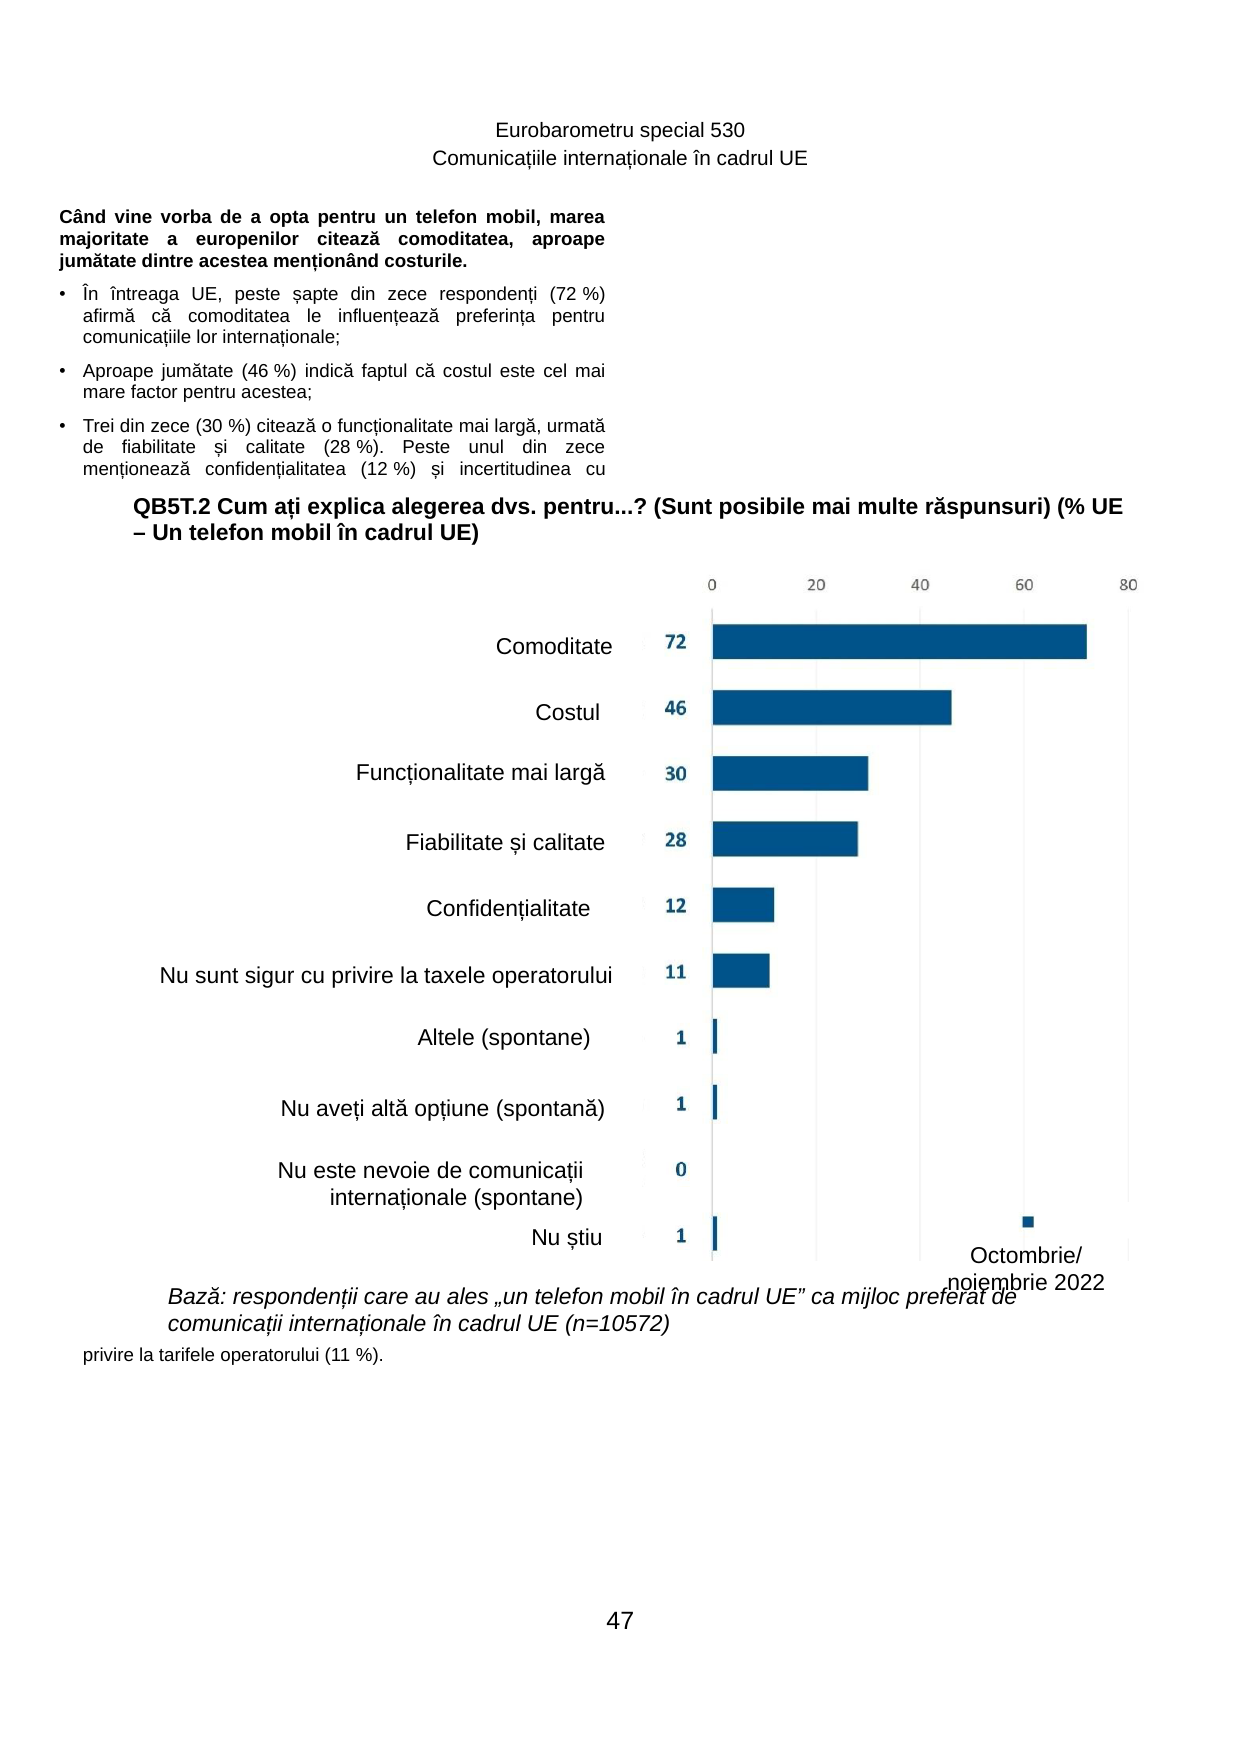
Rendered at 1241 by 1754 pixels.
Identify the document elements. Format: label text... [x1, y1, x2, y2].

list Aproape jumătate (46 %) indică faptul că costul este cel mai mare factor pentru acestea; [59, 359, 605, 403]
text Când vine vorba de a opta pentru un telefon mobil, marea majoritate a europenilor citează comoditatea, aproape jumătate dintre acestea menționând costurile. [59, 206, 605, 271]
list În întreaga UE, peste șapte din zece respondenți (72 %) afirmă că comoditatea le influențează preferința pentru comunicațiile lor internaționale; [59, 283, 605, 348]
list Trei din zece (30 %) citează o funcționalitate mai largă, urmată de fiabilitate și calitate (28 %). Peste unul din zece menționează confidențialitatea (12 %) și incertitudinea cu privire la tarifele operatorului (11 %). [59, 414, 605, 1365]
picture [642, 559, 1151, 1261]
picture [1008, 1252, 1015, 1261]
picture [973, 1249, 985, 1261]
